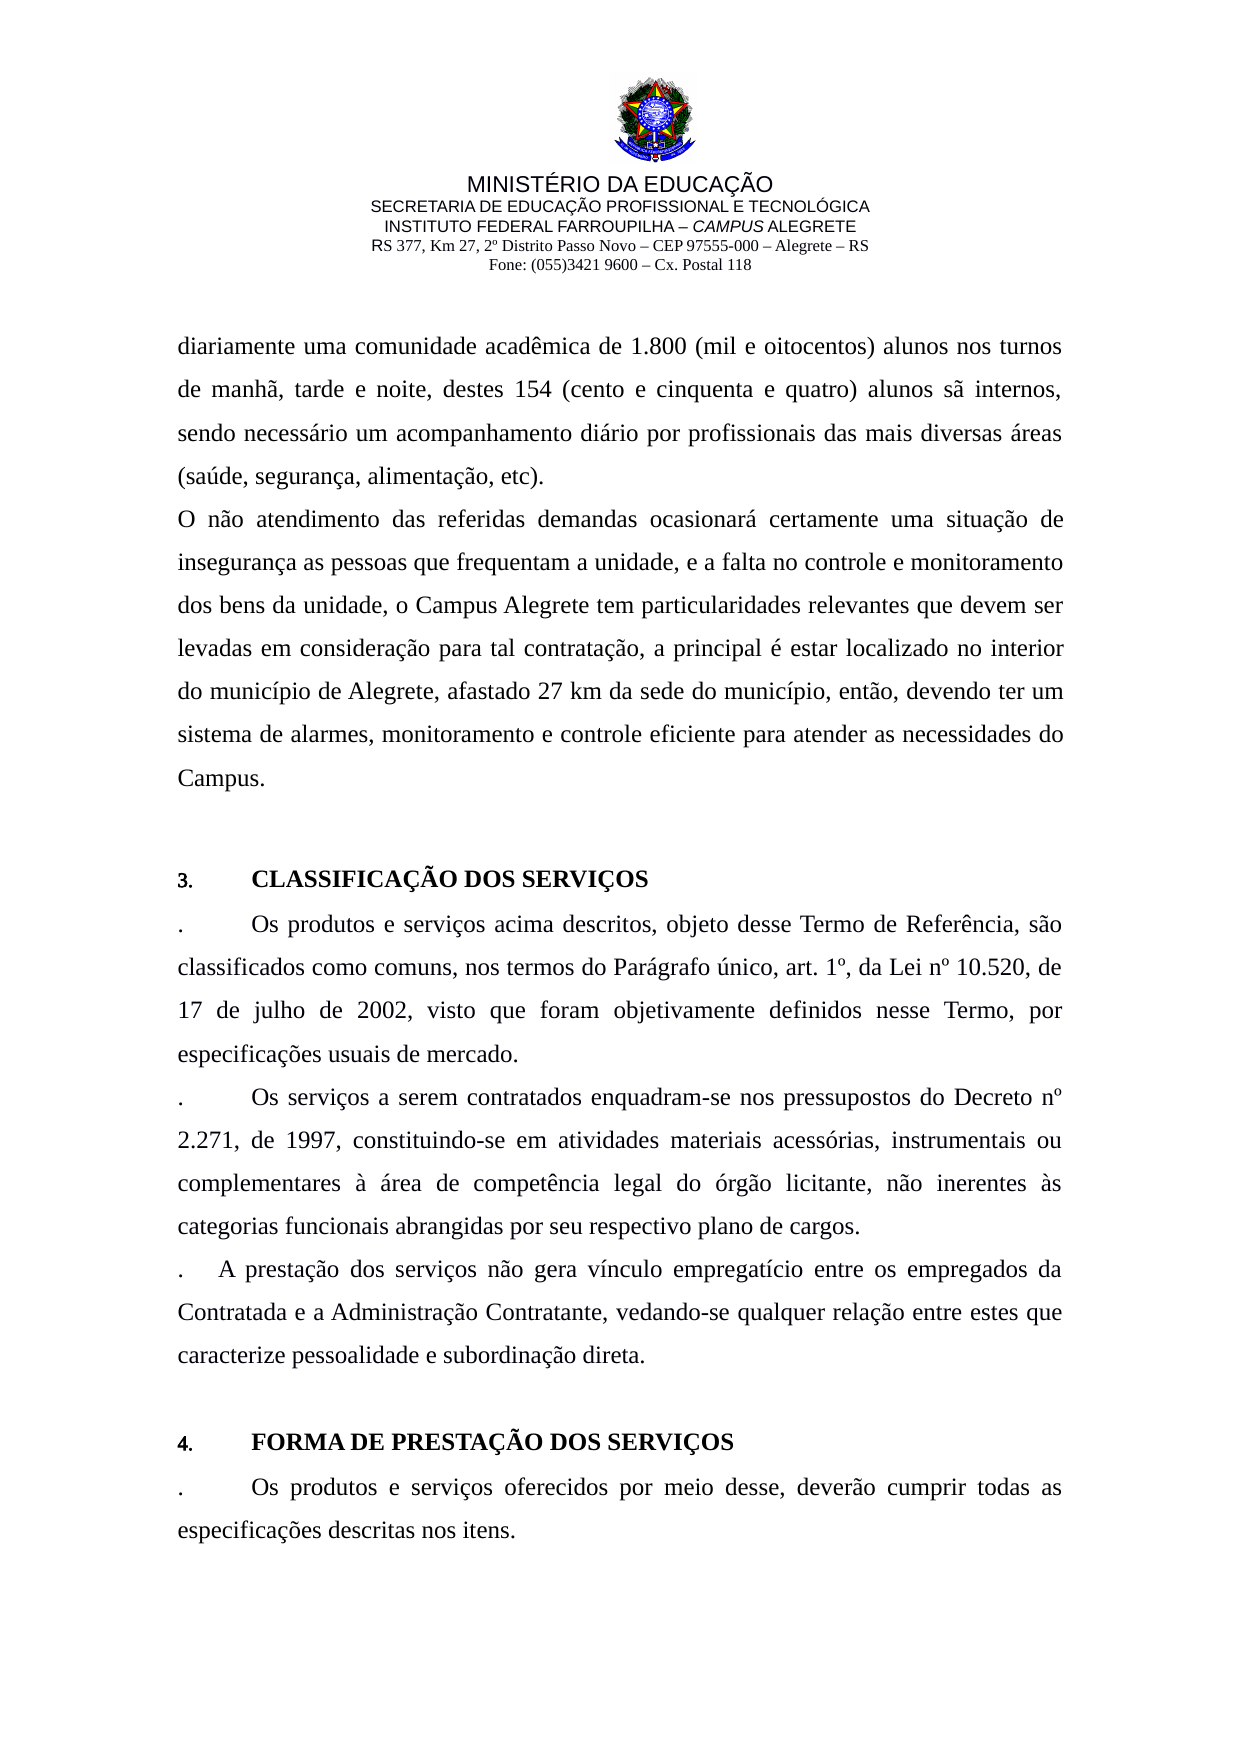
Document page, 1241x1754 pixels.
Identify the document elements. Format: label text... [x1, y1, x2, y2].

list Os produtos e serviços acima descritos, objeto desse Termo de Referência, são classificados como comuns, nos termos do Parágrafo único, art. 1º, da Lei nº 10.520, de 17 de julho de 2002, visto que foram objetivamente definidos nesse Termo, por especificações usuais de mercado. [177, 909, 1063, 1067]
list diariamente uma comunidade acadêmica de 1.800 (mil e oitocentos) alunos nos turnos de manhã, tarde e noite, destes 154 (cento e cinquenta e quatro) alunos sã internos, sendo necessário um acompanhamento diário por profissionais das mais diversas áreas (saúde, segurança, alimentação, etc). [177, 331, 1063, 489]
list FORMA DE PRESTAÇÃO DOS SERVIÇOS [177, 1427, 1064, 1456]
list A prestação dos serviços não gera vínculo empregatício entre os empregados da Contratada e a Administração Contratante, vedando-se qualquer relação entre estes que caracterize pessoalidade e subordinação direta. [177, 1254, 1063, 1369]
list Os produtos e serviços oferecidos por meio desse, deverão cumprir todas as especificações descritas nos itens. [177, 1472, 1063, 1544]
list CLASSIFICAÇÃO DOS SERVIÇOS [177, 864, 1064, 892]
picture [608, 71, 697, 163]
text O não atendimento das referidas demandas ocasionará certamente uma situação de insegurança as pessoas que frequentam a unidade, e a falta no controle e monitoramento dos bens da unidade, o Campus Alegrete tem particularidades relevantes que devem ser levadas em consideração para tal contratação, a principal é estar localizado no interior do município de Alegrete, afastado 27 km da sede do município, então, devendo ter um sistema de alarmes, monitoramento e controle eficiente para atender as necessidades do Campus. [177, 504, 1064, 791]
list Os serviços a serem contratados enquadram-se nos pressupostos do Decreto nº 2.271, de 1997, constituindo-se em atividades materiais acessórias, instrumentais ou complementares à área de competência legal do órgão licitante, não inerentes às categorias funcionais abrangidas por seu respectivo plano de cargos. [177, 1082, 1063, 1240]
